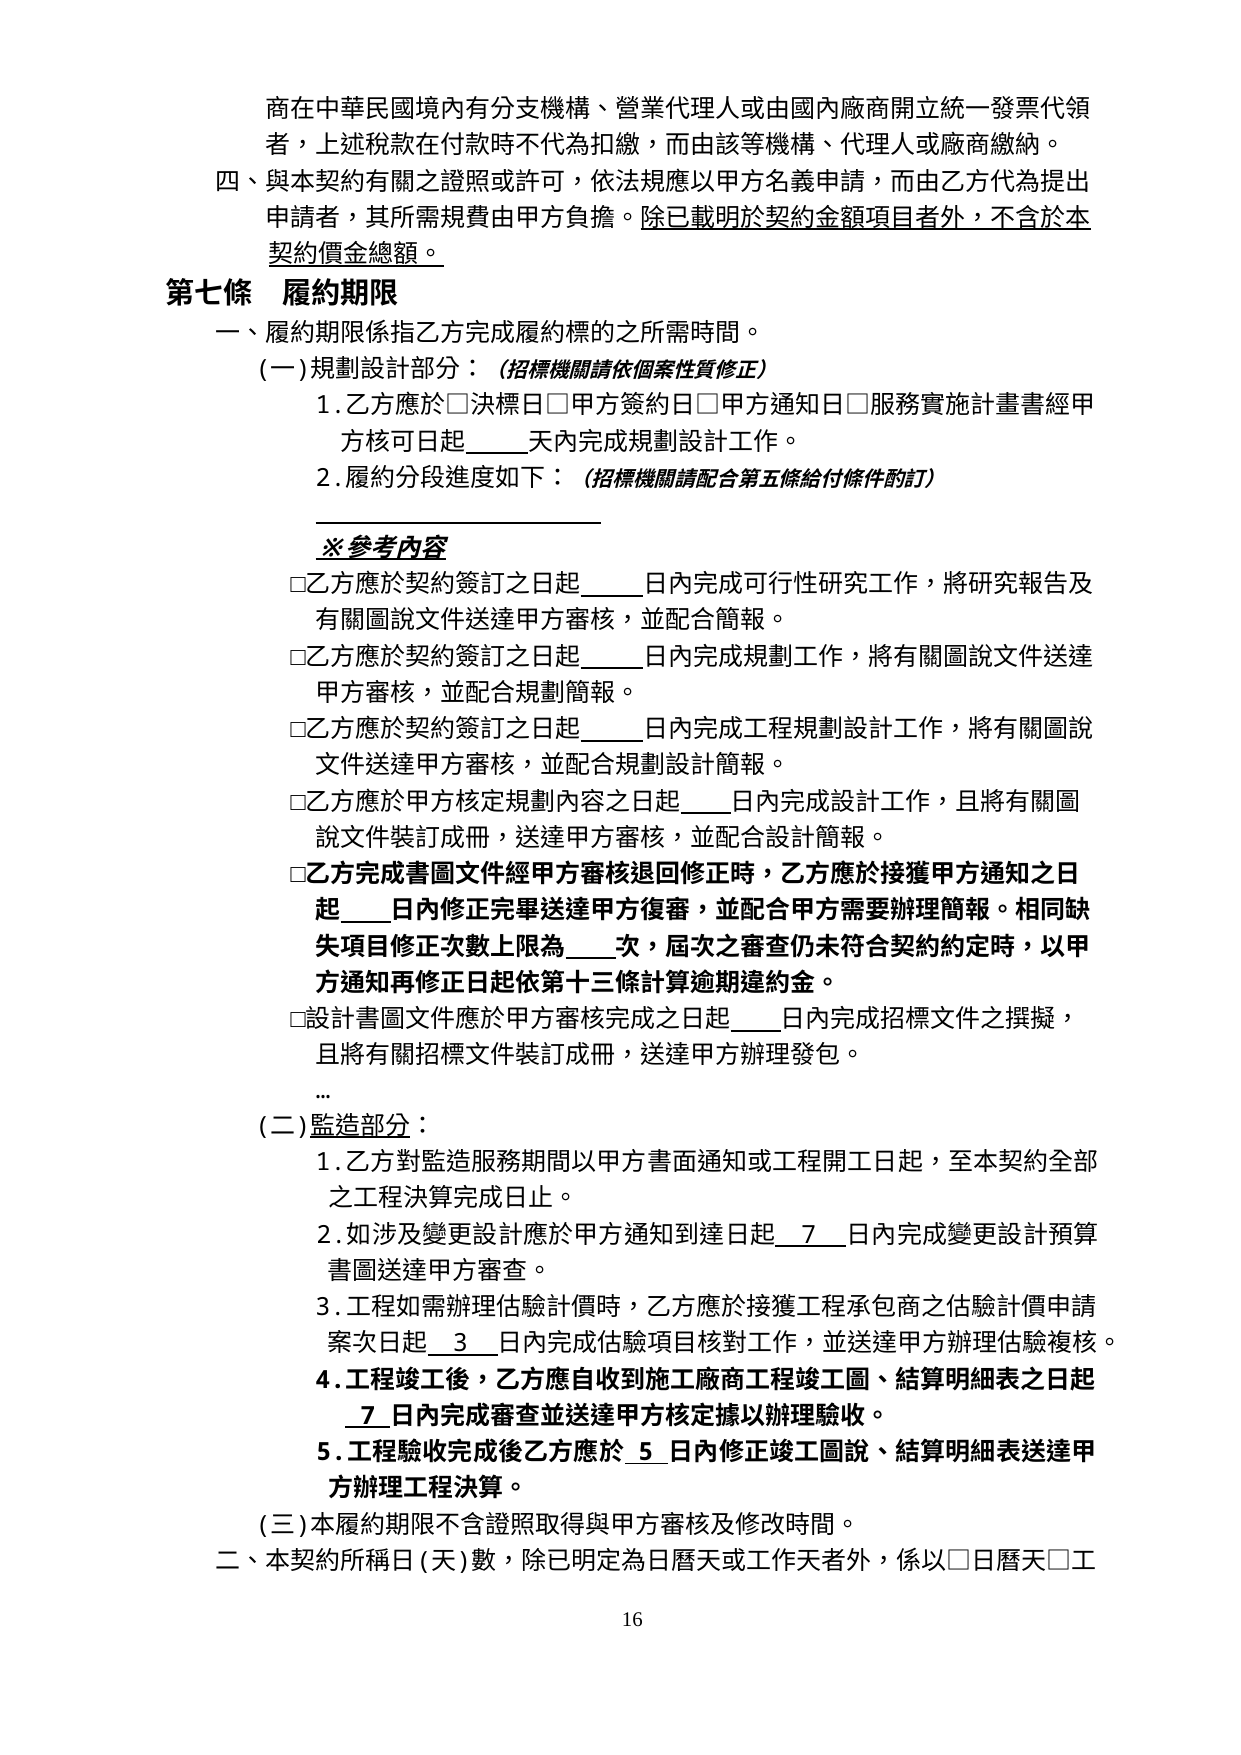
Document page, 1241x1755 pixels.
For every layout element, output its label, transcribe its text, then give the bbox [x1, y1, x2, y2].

text □乙方應於契約簽訂之日起 日內完成規劃工作，將有關圖說文件送達甲方審核，並配合規劃簡報。 [290, 636, 1098, 709]
text 1.乙方對監造服務期間以甲方書面通知或工程開工日起，至本契約全部之工程決算完成日止。 [270, 1142, 1098, 1214]
text 4.工程竣工後，乙方應自收到施工廠商工程竣工圖、結算明細表之日起 [240, 1359, 1098, 1395]
text (三)本履約期限不含證照取得與甲方審核及修改時間。 [215, 1504, 1098, 1540]
text 5.工程驗收完成後乙方應於 5 日內修正竣工圖說、結算明細表送達甲方辦理工程決算。 [240, 1432, 1098, 1504]
text □乙方應於契約簽訂之日起 日內完成工程規劃設計工作，將有關圖說文件送達甲方審核，並配合規劃設計簡報。 [290, 709, 1098, 781]
text ※參考內容 [165, 527, 1098, 564]
text □乙方應於甲方核定規劃內容之日起 日內完成設計工作，且將有關圖說文件裝訂成冊，送達甲方審核，並配合設計簡報。 [290, 781, 1098, 854]
text 3.工程如需辦理估驗計價時，乙方應於接獲工程承包商之估驗計價申請案次日起 3 日內完成估驗項目核對工作，並送達甲方辦理估驗複核。 [240, 1287, 1098, 1359]
text 1.乙方應於□決標日□甲方簽約日□甲方通知日□服務實施計畫書經甲方核可日起 天內完成規劃設計工作。 [315, 385, 1098, 457]
text □設計書圖文件應於甲方審核完成之日起 日內完成招標文件之撰擬，且將有關招標文件裝訂成冊，送達甲方辦理發包。 [290, 999, 1098, 1071]
text 第七條 履約期限 [165, 270, 1098, 312]
text 四、與本契約有關之證照或許可，依法規應以甲方名義申請，而由乙方代為提出 [165, 161, 1098, 197]
text 一、履約期限係指乙方完成履約標的之所需時間。 [165, 312, 1098, 348]
text 者，上述稅款在付款時不代為扣繳，而由該等機構、代理人或廠商繳納。 [215, 125, 1098, 161]
text □乙方完成書圖文件經甲方審核退回修正時，乙方應於接獲甲方通知之日起 日內修正完畢送達甲方復審，並配合甲方需要辦理簡報。相同缺失項目修正次數上限為 次，屆次之審查仍未符合契約約定時，以甲方通知再修正日起依第十三條計算逾期違約金。 [290, 854, 1098, 999]
text (一)規劃設計部分：（招標機關請依個案性質修正） [215, 348, 1098, 385]
text □乙方應於契約簽訂之日起 日內完成可行性研究工作，將研究報告及有關圖說文件送達甲方審核，並配合簡報。 [290, 564, 1098, 636]
text 7 日內完成審查並送達甲方核定據以辦理驗收。 [240, 1395, 1098, 1432]
text 申請者，其所需規費由甲方負擔。除已載明於契約金額項目者外，不含於本契約價金總額。 [265, 197, 1098, 270]
text 2.如涉及變更設計應於甲方通知到達日起 7 日內完成變更設計預算書圖送達甲方審查。 [240, 1214, 1098, 1287]
text 二、本契約所稱日(天)數，除已明定為日曆天或工作天者外，係以□日曆天□工 [215, 1540, 1098, 1577]
text (二)監造部分： [240, 1105, 1098, 1142]
text 2.履約分段進度如下：（招標機關請配合第五條給付條件酌訂） [315, 457, 1098, 493]
text … [165, 1071, 1098, 1105]
text 商在中華民國境內有分支機構、營業代理人或由國內廠商開立統一發票代領 [115, 89, 1098, 125]
